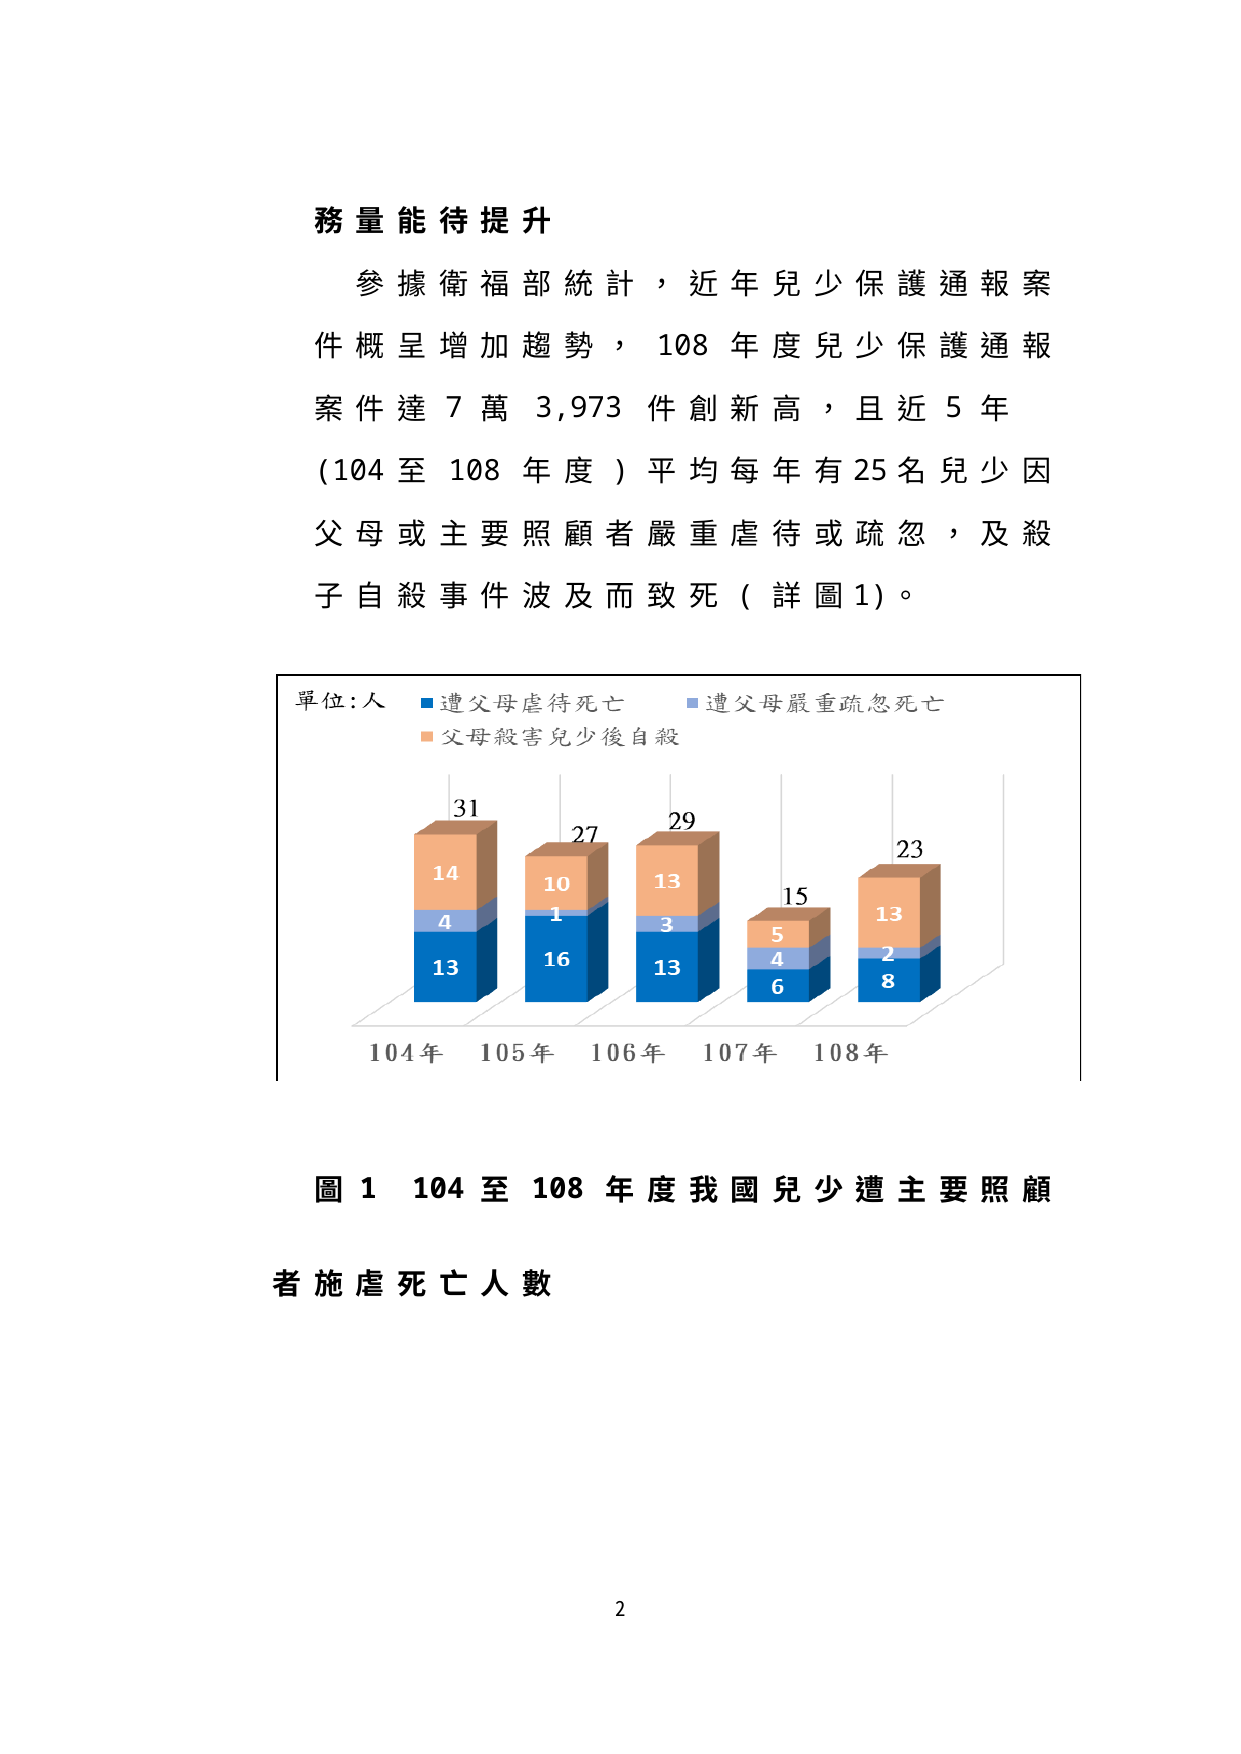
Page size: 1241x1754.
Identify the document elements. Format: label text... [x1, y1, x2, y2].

text 參據衛福部統計，近年兒少保護通報案件概呈增加趨勢，108年度兒少保護通報案件達7萬3,973件創新高，且近5年 (104至108年度)平均每年有25名兒少因父母或主要照顧者嚴重虐待或疏忽，及殺子自殺事件波及而致死(詳圖1)。 [271, 240, 1058, 615]
text 務量能待提升 [242, 177, 1058, 240]
text 圖1 104至108年度我國兒少遭主要照顧者施虐死亡人數 [242, 615, 1058, 1302]
